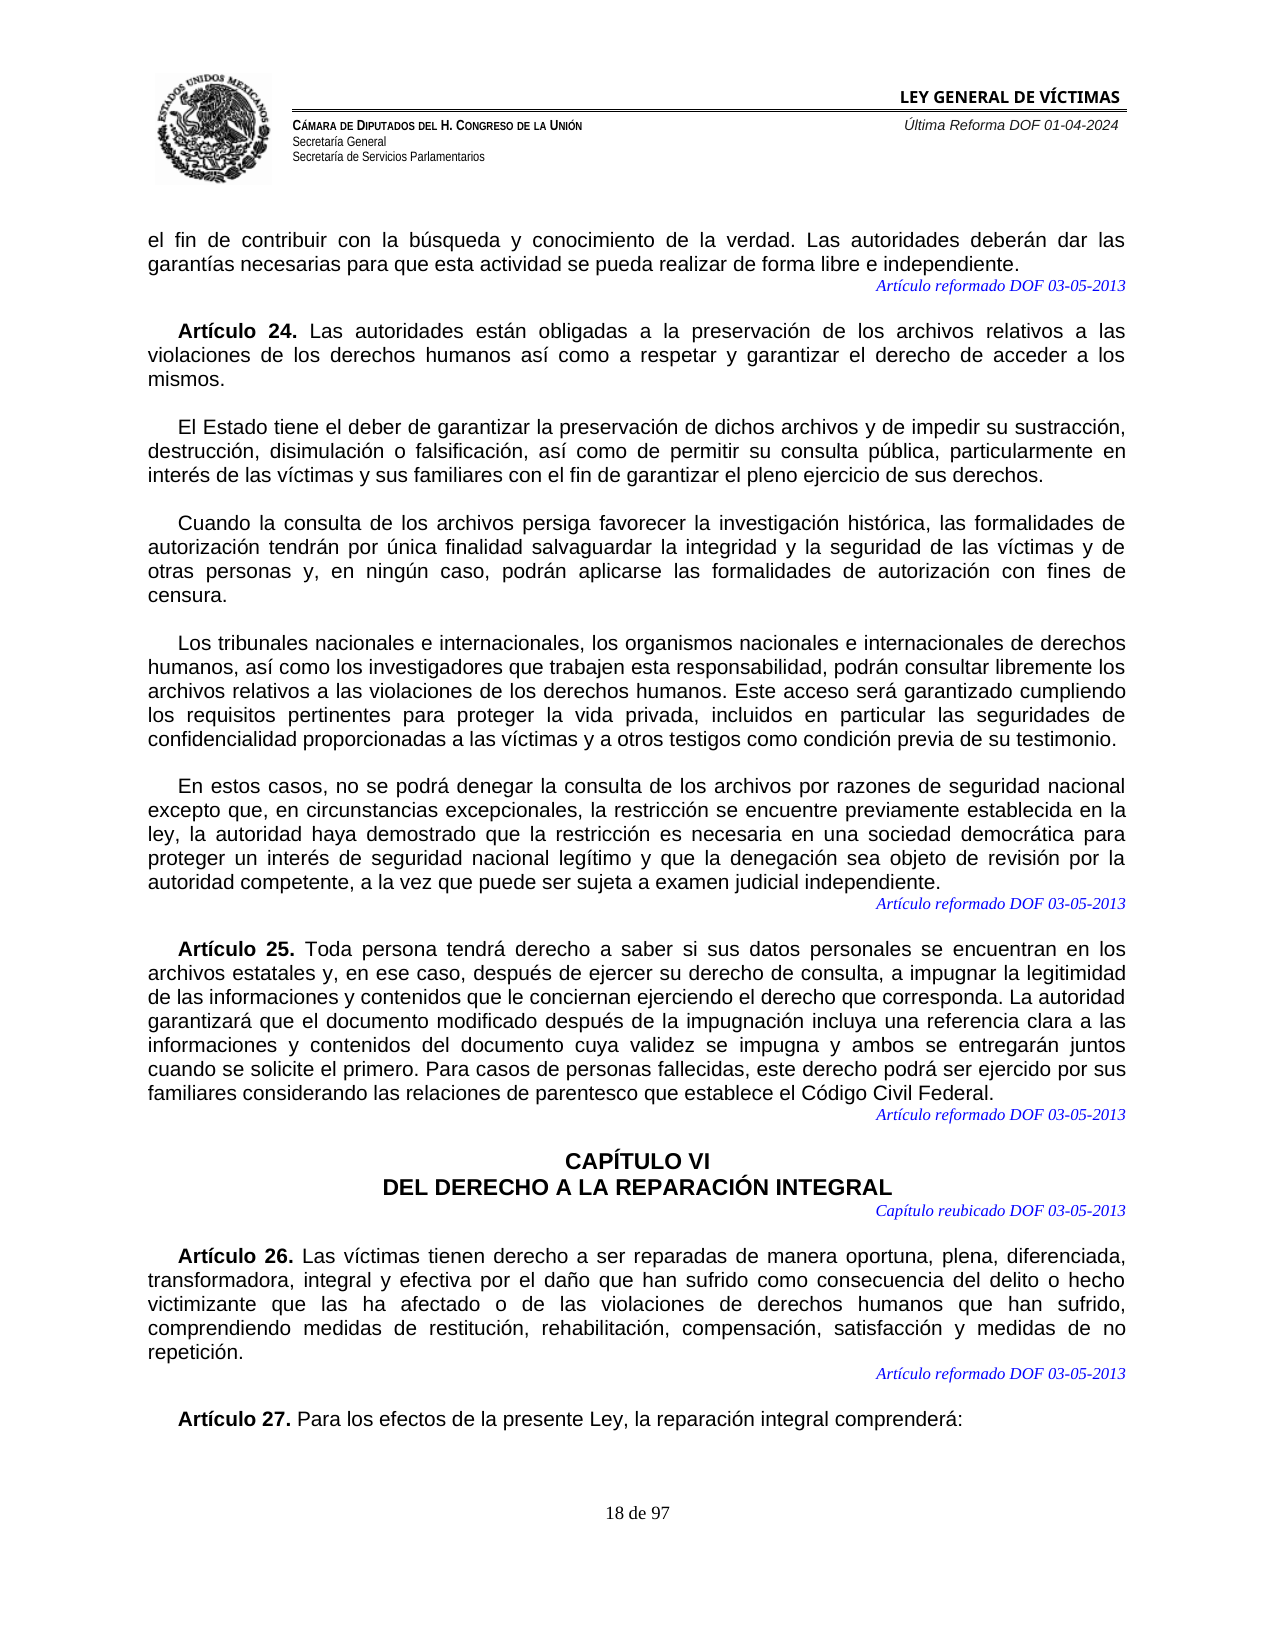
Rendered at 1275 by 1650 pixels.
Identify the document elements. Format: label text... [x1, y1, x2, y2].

text En estos casos, no se podrá denegar la consulta de los archivos por razones de seguridad nacional excepto que, en circunstancias excepcionales, la restricción se encuentre previamente establecida en la ley, la autoridad haya demostrado que la restricción es necesaria en una sociedad democrática para proteger un interés de seguridad nacional legítimo y que la denegación sea objeto de revisión por la autoridad competente, a la vez que puede ser sujeta a examen judicial independiente. [148, 774, 1127, 894]
text Artículo reformado DOF 03-05-2013 [148, 1364, 1127, 1383]
text El Estado tiene el deber de garantizar la preservación de dichos archivos y de impedir su sustracción, destrucción, disimulación o falsificación, así como de permitir su consulta pública, particularmente en interés de las víctimas y sus familiares con el fin de garantizar el pleno ejercicio de sus derechos. [148, 415, 1127, 487]
text Artículo reformado DOF 03-05-2013 [148, 1105, 1127, 1124]
text Artículo 24. Las autoridades están obligadas a la preservación de los archivos relativos a las violaciones de los derechos humanos así como a respetar y garantizar el derecho de acceder a los mismos. [148, 319, 1127, 391]
text DEL DERECHO A LA REPARACIÓN INTEGRAL [148, 1174, 1127, 1201]
text Cuando la consulta de los archivos persiga favorecer la investigación histórica, las formalidades de autorización tendrán por única finalidad salvaguardar la integridad y la seguridad de las víctimas y de otras personas y, en ningún caso, podrán aplicarse las formalidades de autorización con fines de censura. [148, 511, 1127, 607]
text Artículo 26. Las víctimas tienen derecho a ser reparadas de manera oportuna, plena, diferenciada, transformadora, integral y efectiva por el daño que han sufrido como consecuencia del delito o hecho victimizante que las ha afectado o de las violaciones de derechos humanos que han sufrido, comprendiendo medidas de restitución, rehabilitación, compensación, satisfacción y medidas de no repetición. [148, 1244, 1127, 1364]
text Artículo 27. Para los efectos de la presente Ley, la reparación integral comprenderá: [148, 1407, 1127, 1431]
text el fin de contribuir con la búsqueda y conocimiento de la verdad. Las autoridades deberán dar las garantías necesarias para que esta actividad se pueda realizar de forma libre e independiente. [148, 228, 1127, 276]
text Artículo reformado DOF 03-05-2013 [148, 894, 1127, 913]
text Los tribunales nacionales e internacionales, los organismos nacionales e internacionales de derechos humanos, así como los investigadores que trabajen esta responsabilidad, podrán consultar libremente los archivos relativos a las violaciones de los derechos humanos. Este acceso será garantizado cumpliendo los requisitos pertinentes para proteger la vida privada, incluidos en particular las seguridades de confidencialidad proporcionadas a las víctimas y a otros testigos como condición previa de su testimonio. [148, 631, 1127, 750]
text CAPÍTULO VI [148, 1148, 1127, 1174]
text Artículo 25. Toda persona tendrá derecho a saber si sus datos personales se encuentran en los archivos estatales y, en ese caso, después de ejercer su derecho de consulta, a impugnar la legitimidad de las informaciones y contenidos que le conciernan ejerciendo el derecho que corresponda. La autoridad garantizará que el documento modificado después de la impugnación incluya una referencia clara a las informaciones y contenidos del documento cuya validez se impugna y ambos se entregarán juntos cuando se solicite el primero. Para casos de personas fallecidas, este derecho podrá ser ejercido por sus familiares considerando las relaciones de parentesco que establece el Código Civil Federal. [148, 937, 1127, 1105]
text Capítulo reubicado DOF 03-05-2013 [148, 1201, 1127, 1220]
text Artículo reformado DOF 03-05-2013 [148, 276, 1127, 295]
